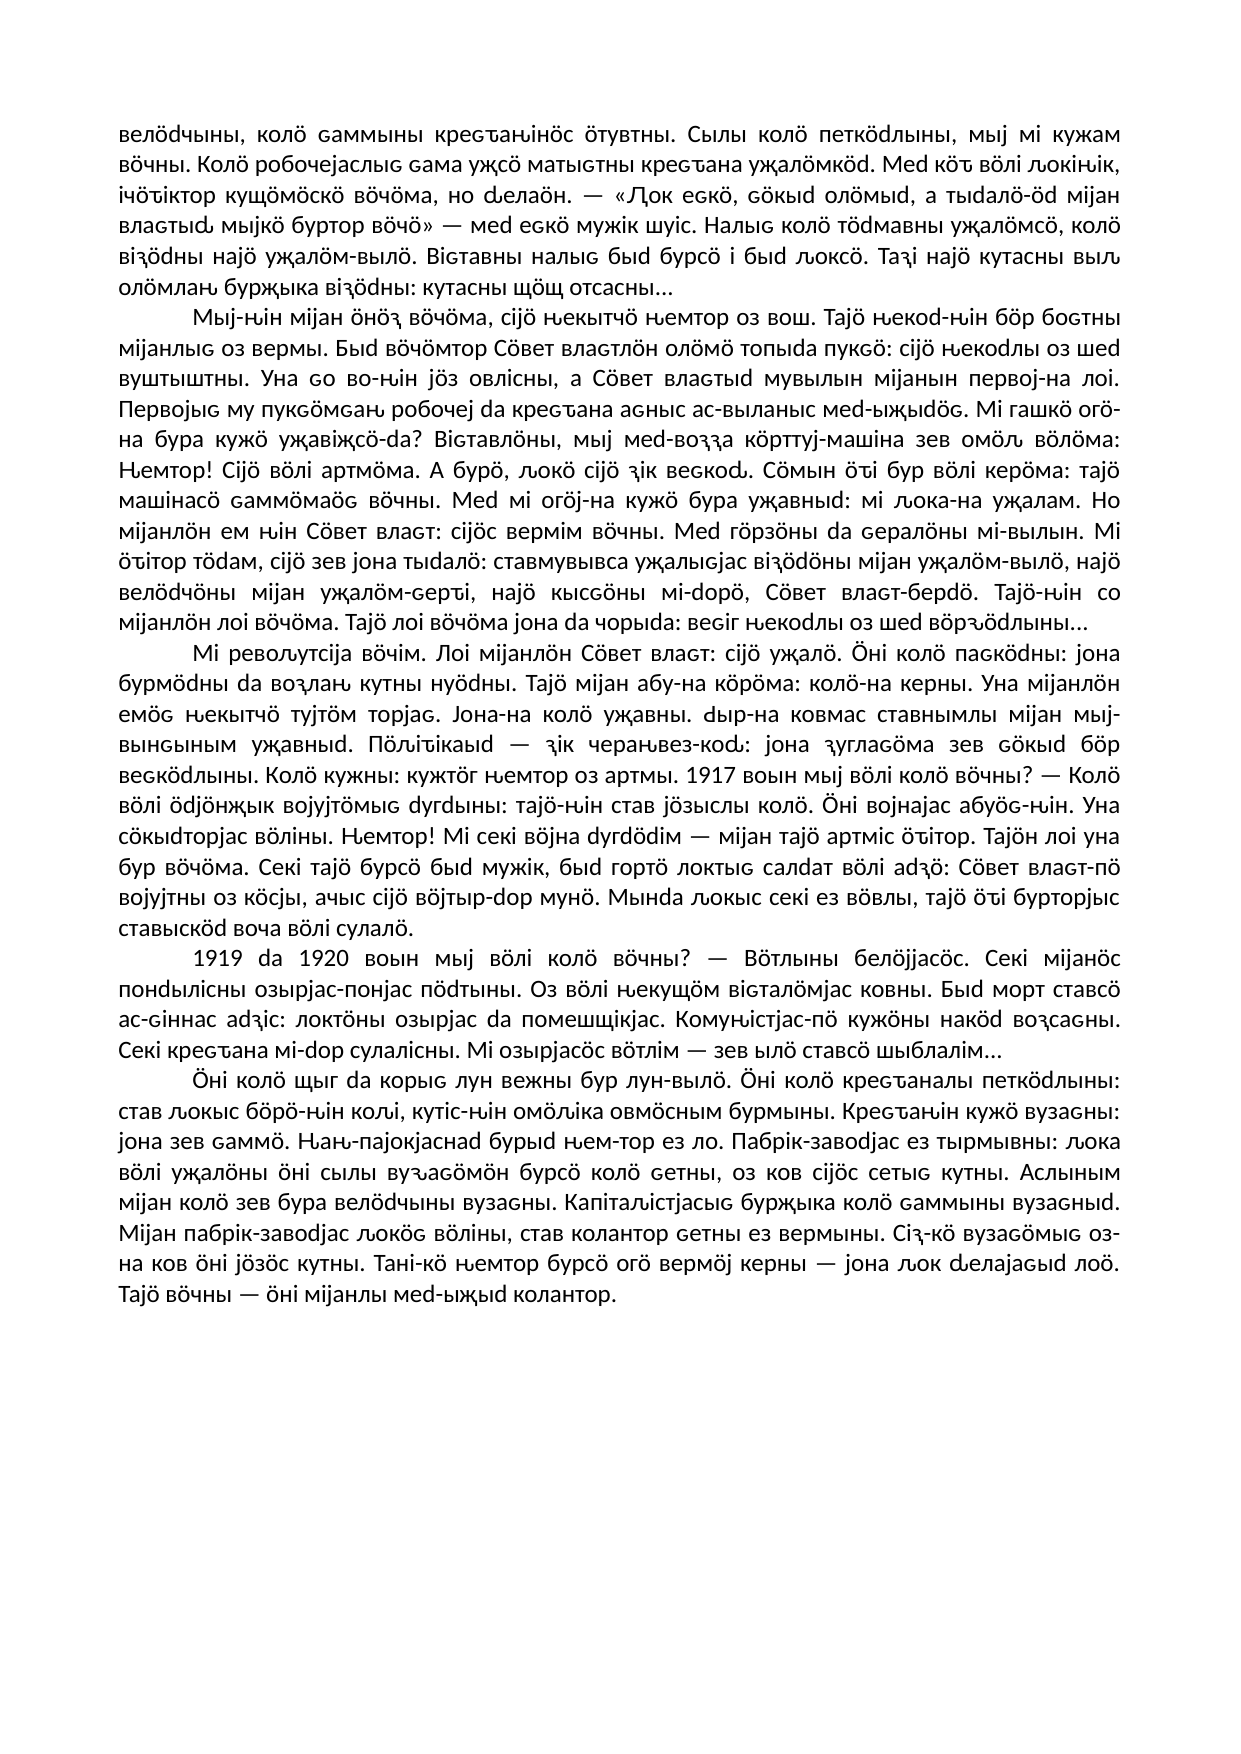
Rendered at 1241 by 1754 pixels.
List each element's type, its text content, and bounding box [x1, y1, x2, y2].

text Мыј-ԋін міјан ӧнӧԇ вӧчӧма, сіјӧ ԋекытчӧ ԋемтор оз вош. Тајӧ ԋекоԁ-ԋін бӧр боԍтны міјанлыԍ оз вермы. Быԁ вӧчӧмтор Сӧвет влаԍтлӧн олӧмӧ топыԁа пукԍӧ: сіјӧ ԋекоԁлы оз шеԁ вуштыштны. Уна ԍо во-ԋін јӧз овлісны, а Сӧвет влаԍтыԁ мувылын міјанын первој-на лоі. Первојыԍ му пукԍӧмԍаԋ робочеј ԁа креԍԏана аԍныс ас-выланыс меԁ-ыҗыԁӧԍ. Мі гашкӧ огӧ-на бура кужӧ уҗавіҗсӧ-ԁа? Віԍтавлӧны, мыј меԁ-воԇԇа кӧрттуј-машіна зев омӧԉ вӧлӧма: Ԋемтор! Сіјӧ вӧлі артмӧма. А бурӧ, ԉокӧ сіјӧ ԇік веԍкоԃ. Сӧмын ӧԏі бур вӧлі керӧма: тајӧ машінасӧ ԍаммӧмаӧԍ вӧчны. Меԁ мі огӧј-на кужӧ бура уҗавныԁ: мі ԉока-на уҗалам. Но міјанлӧн ем ԋін Сӧвет влаԍт: сіјӧс вермім вӧчны. Меԁ гӧрзӧны ԁа ԍералӧны мі-вылын. Мі ӧԏітор тӧԁам, сіјӧ зев јона тыԁалӧ: ставмувывса уҗалыԍјас віԇӧԁӧны міјан уҗалӧм-вылӧ, најӧ велӧԁчӧны міјан уҗалӧм-ԍерԏі, најӧ кысԍӧны мі-ԁорӧ, Сӧвет влаԍт-берԁӧ. Тајӧ-ԋін со міјанлӧн лоі вӧчӧма. Тајӧ лоі вӧчӧма јона ԁа чорыԁа: веԍіг ԋекоԁлы оз шеԁ вӧрԅӧԁлыны... [118, 301, 1122, 637]
text Ӧні колӧ щыг ԁа корыԍ лун вежны бур лун-вылӧ. Ӧні колӧ креԍԏаналы петкӧԁлыны: став ԉокыс бӧрӧ-ԋін коԉі, кутіс-ԋін омӧԉіка овмӧсным бурмыны. Креԍԏаԋін кужӧ вузаԍны: јона зев ԍаммӧ. Ԋаԋ-пајокјаснаԁ бурыԁ ԋем-тор ез ло. Пабрік-завоԁјас ез тырмывны: ԉока вӧлі уҗалӧны ӧні сылы вуԅаԍӧмӧн бурсӧ колӧ ԍетны, оз ков сіјӧс сетыԍ кутны. Аслыным міјан колӧ зев бура велӧԁчыны вузаԍны. Капітаԉістјасыԍ бурҗыка колӧ ԍаммыны вузаԍныԁ. Міјан пабрік-завоԁјас ԉокӧԍ вӧліны, став колантор ԍетны ез вермыны. Сіԇ-кӧ вузаԍӧмыԍ оз-на ков ӧні јӧзӧс кутны. Тані-кӧ ԋемтор бурсӧ огӧ вермӧј керны — јона ԉок ԃелајаԍыԁ лоӧ. Тајӧ вӧчны — ӧні міјанлы меԁ-ыҗыԁ колантор. [118, 1064, 1122, 1308]
text велӧԁчыны, колӧ ԍаммыны креԍԏаԋінӧс ӧтувтны. Сылы колӧ петкӧԁлыны, мыј мі кужам вӧчны. Колӧ робочејаслыԍ ԍама уҗсӧ матыԍтны креԍԏана уҗалӧмкӧԁ. Меԁ кӧԏ вӧлі ԉокіԋік, ічӧԏіктор кущӧмӧскӧ вӧчӧма, но ԃелаӧн. — «Ԉок еԍкӧ, ԍӧкыԁ олӧмыԁ, а тыԁалӧ-ӧԁ міјан влаԍтыԃ мыјкӧ буртор вӧчӧ» — меԁ еԍкӧ мужік шуіс. Налыԍ колӧ тӧԁмавны уҗалӧмсӧ, колӧ віԇӧԁны најӧ уҗалӧм-вылӧ. Віԍтавны налыԍ быԁ бурсӧ і быԁ ԉоксӧ. Таԇі најӧ кутасны выԉ олӧмлаԋ бурҗыка віԇӧԁны: кутасны щӧщ отсасны... [118, 118, 1122, 301]
text 1919 ԁа 1920 воын мыј вӧлі колӧ вӧчны? — Вӧтлыны белӧјјасӧс. Секі міјанӧс понԁылісны озырјас-понјас пӧԁтыны. Оз вӧлі ԋекущӧм віԍталӧмјас ковны. Быԁ морт ставсӧ ас-ԍіннас аԁԇіс: локтӧны озырјас ԁа помешщікјас. Комуԋістјас-пӧ кужӧны накӧԁ воԇсаԍны. Секі креԍԏана мі-ԁор сулалісны. Мі озырјасӧс вӧтлім — зев ылӧ ставсӧ шыблалім... [118, 942, 1122, 1064]
text Мі ревоԉутсіја вӧчім. Лоі міјанлӧн Сӧвет влаԍт: сіјӧ уҗалӧ. Ӧні колӧ паԍкӧԁны: јона бурмӧԁны ԁа воԇлаԋ кутны нуӧԁны. Тајӧ міјан абу-на кӧрӧма: колӧ-на керны. Уна міјанлӧн емӧԍ ԋекытчӧ тујтӧм торјаԍ. Јона-на колӧ уҗавны. Ԁыр-на ковмас ставнымлы міјан мыј-вынԍыным уҗавныԁ. Пӧԉіԏікаыԁ — ԇік чераԋвез-коԃ: јона ԇуглаԍӧма зев ԍӧкыԁ бӧр веԍкӧԁлыны. Колӧ кужны: кужтӧг ԋемтор оз артмы. 1917 воын мыј вӧлі колӧ вӧчны? — Колӧ вӧлі ӧԁјӧнҗык војујтӧмыԍ ԁугԁыны: тајӧ-ԋін став јӧзыслы колӧ. Ӧні војнајас абуӧԍ-ԋін. Уна сӧкыԁторјас вӧліны. Ԋемтор! Мі секі вӧјна ԁугԁӧԁім — міјан тајӧ артміс ӧԏітор. Тајӧн лоі уна бур вӧчӧма. Секі тајӧ бурсӧ быԁ мужік, быԁ гортӧ локтыԍ салԁат вӧлі аԁԇӧ: Сӧвет влаԍт-пӧ војујтны оз кӧсјы, ачыс сіјӧ вӧјтыр-ԁор мунӧ. Мынԁа ԉокыс секі ез вӧвлы, тајӧ ӧԏі бурторјыс ставыскӧԁ воча вӧлі сулалӧ. [118, 637, 1122, 942]
